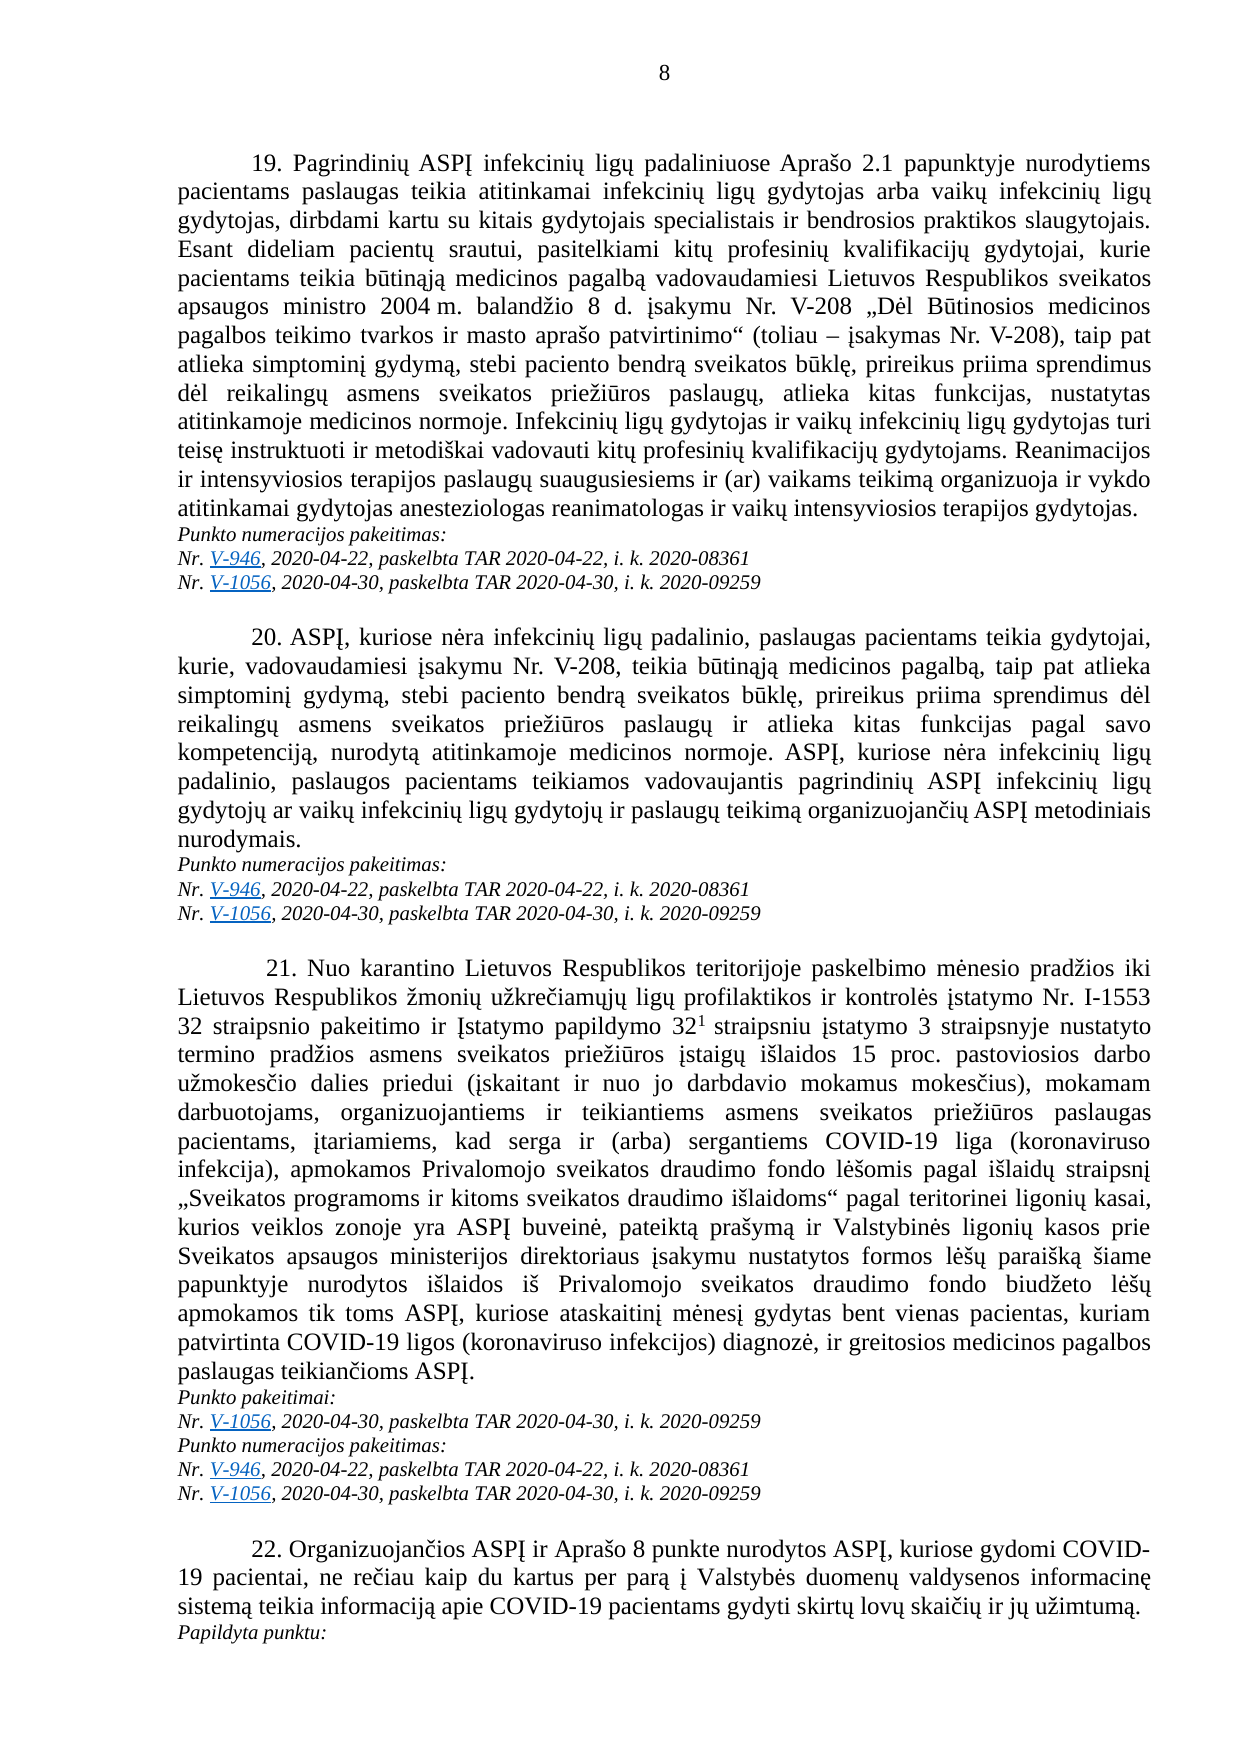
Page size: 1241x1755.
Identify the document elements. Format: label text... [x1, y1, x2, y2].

text Punkto numeracijos pakeitimas: [177, 521, 1152, 546]
text Nr. V-1056, 2020-04-30, paskelbta TAR 2020-04-30, i. k. 2020-09259 [177, 1481, 1152, 1505]
text 22. Organizuojančios ASPĮ ir Aprašo 8 punkte nurodytos ASPĮ, kuriose gydomi COVID-19 pacientai, ne rečiau kaip du kartus per parą į Valstybės duomenų valdysenos informacinę sistemą teikia informaciją apie COVID-19 pacientams gydyti skirtų lovų skaičių ir jų užimtumą. [177, 1534, 1152, 1620]
text 21. Nuo karantino Lietuvos Respublikos teritorijoje paskelbimo mėnesio pradžios iki Lietuvos Respublikos žmonių užkrečiamųjų ligų profilaktikos ir kontrolės įstatymo Nr. I-1553 32 straipsnio pakeitimo ir Įstatymo papildymo 321 straipsniu įstatymo 3 straipsnyje nustatyto termino pradžios asmens sveikatos priežiūros įstaigų išlaidos 15 proc. pastoviosios darbo užmokesčio dalies priedui (įskaitant ir nuo jo darbdavio mokamus mokesčius), mokamam darbuotojams, organizuojantiems ir teikiantiems asmens sveikatos priežiūros paslaugas pacientams, įtariamiems, kad serga ir (arba) sergantiems COVID-19 liga (koronaviruso infekcija), apmokamos Privalomojo sveikatos draudimo fondo lėšomis pagal išlaidų straipsnį „Sveikatos programoms ir kitoms sveikatos draudimo išlaidoms“ pagal teritorinei ligonių kasai, kurios veiklos zonoje yra ASPĮ buveinė, pateiktą prašymą ir Valstybinės ligonių kasos prie Sveikatos apsaugos ministerijos direktoriaus įsakymu nustatytos formos lėšų paraišką šiame papunktyje nurodytos išlaidos iš Privalomojo sveikatos draudimo fondo biudžeto lėšų apmokamos tik toms ASPĮ, kuriose ataskaitinį mėnesį gydytas bent vienas pacientas, kuriam patvirtinta COVID-19 ligos (koronaviruso infekcijos) diagnozė, ir greitosios medicinos pagalbos paslaugas teikiančioms ASPĮ. [177, 953, 1152, 1384]
text Nr. V-946, 2020-04-22, paskelbta TAR 2020-04-22, i. k. 2020-08361 [177, 546, 1152, 569]
text 20. ASPĮ, kuriose nėra infekcinių ligų padalinio, paslaugas pacientams teikia gydytojai, kurie, vadovaudamiesi įsakymu Nr. V-208, teikia būtinąją medicinos pagalbą, taip pat atlieka simptominį gydymą, stebi paciento bendrą sveikatos būklę, prireikus priima sprendimus dėl reikalingų asmens sveikatos priežiūros paslaugų ir atlieka kitas funkcijas pagal savo kompetenciją, nurodytą atitinkamoje medicinos normoje. ASPĮ, kuriose nėra infekcinių ligų padalinio, paslaugos pacientams teikiamos vadovaujantis pagrindinių ASPĮ infekcinių ligų gydytojų ar vaikų infekcinių ligų gydytojų ir paslaugų teikimą organizuojančių ASPĮ metodiniais nurodymais. [177, 622, 1152, 852]
text Papildyta punktu: [177, 1620, 1152, 1644]
text Punkto numeracijos pakeitimas: [177, 852, 1152, 876]
text Nr. V-946, 2020-04-22, paskelbta TAR 2020-04-22, i. k. 2020-08361 [177, 1457, 1152, 1481]
text Punkto numeracijos pakeitimas: [177, 1433, 1152, 1457]
text Nr. V-946, 2020-04-22, paskelbta TAR 2020-04-22, i. k. 2020-08361 [177, 876, 1152, 901]
text Nr. V-1056, 2020-04-30, paskelbta TAR 2020-04-30, i. k. 2020-09259 [177, 569, 1152, 594]
text Nr. V-1056, 2020-04-30, paskelbta TAR 2020-04-30, i. k. 2020-09259 [177, 901, 1152, 924]
text Punkto pakeitimai: [177, 1384, 1152, 1409]
text 19. Pagrindinių ASPĮ infekcinių ligų padaliniuose Aprašo 2.1 papunktyje nurodytiems pacientams paslaugas teikia atitinkamai infekcinių ligų gydytojas arba vaikų infekcinių ligų gydytojas, dirbdami kartu su kitais gydytojais specialistais ir bendrosios praktikos slaugytojais. Esant dideliam pacientų srautui, pasitelkiami kitų profesinių kvalifikacijų gydytojai, kurie pacientams teikia būtinąją medicinos pagalbą vadovaudamiesi Lietuvos Respublikos sveikatos apsaugos ministro 2004 m. balandžio 8 d. įsakymu Nr. V-208 „Dėl Būtinosios medicinos pagalbos teikimo tvarkos ir masto aprašo patvirtinimo“ (toliau – įsakymas Nr. V-208), taip pat atlieka simptominį gydymą, stebi paciento bendrą sveikatos būklę, prireikus priima sprendimus dėl reikalingų asmens sveikatos priežiūros paslaugų, atlieka kitas funkcijas, nustatytas atitinkamoje medicinos normoje. Infekcinių ligų gydytojas ir vaikų infekcinių ligų gydytojas turi teisę instruktuoti ir metodiškai vadovauti kitų profesinių kvalifikacijų gydytojams. Reanimacijos ir intensyviosios terapijos paslaugų suaugusiesiems ir (ar) vaikams teikimą organizuoja ir vykdo atitinkamai gydytojas anesteziologas reanimatologas ir vaikų intensyviosios terapijos gydytojas. [177, 148, 1152, 521]
text Nr. V-1056, 2020-04-30, paskelbta TAR 2020-04-30, i. k. 2020-09259 [177, 1409, 1152, 1433]
